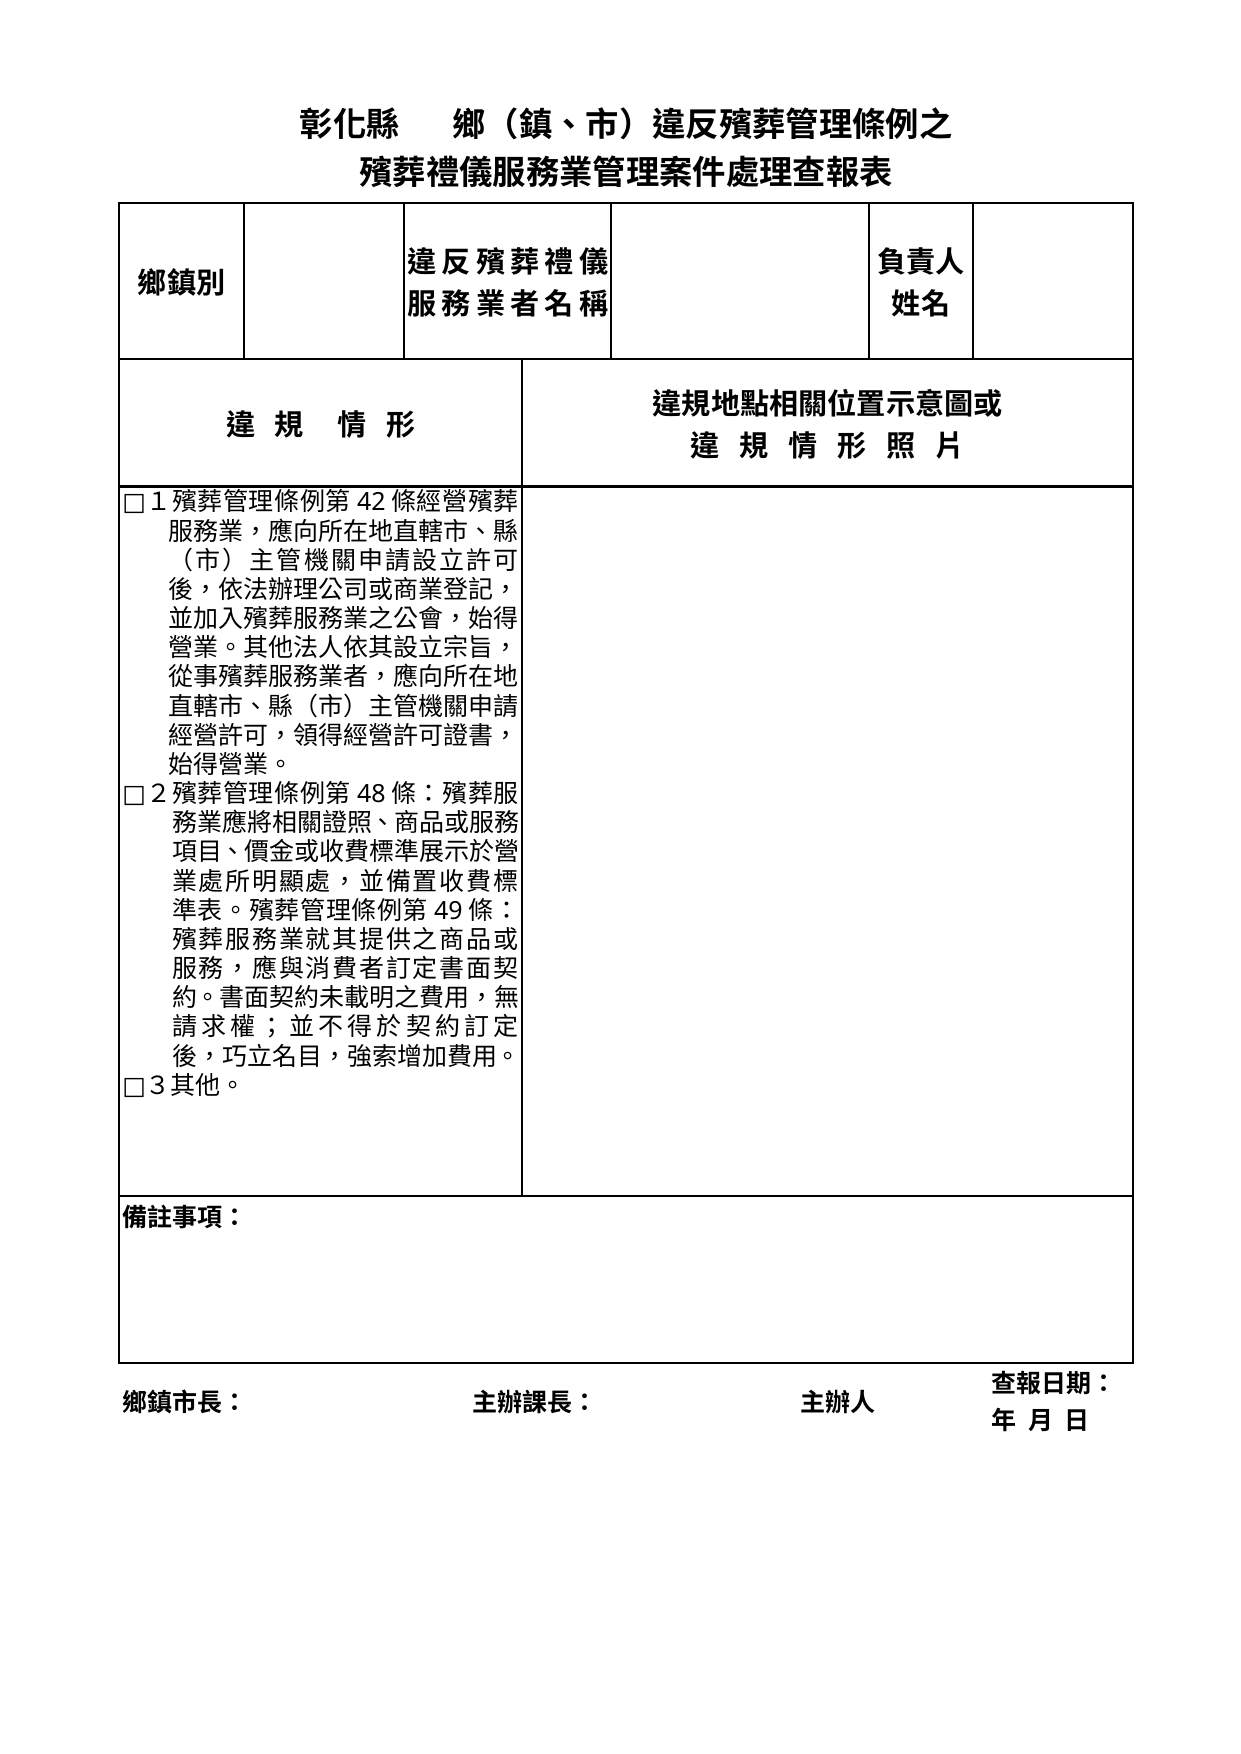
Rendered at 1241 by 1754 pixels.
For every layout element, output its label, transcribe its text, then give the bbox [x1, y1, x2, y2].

table_cell 負責人姓名 [870, 204, 972, 358]
table_cell 主辦課長： [469, 1364, 607, 1436]
table_cell 主辦人 [798, 1364, 924, 1436]
table_cell 鄉鎮別 [120, 204, 243, 358]
table_cell [523, 488, 1132, 1195]
table_cell 鄉鎮市長： [119, 1364, 320, 1436]
table_cell 違 規 情 形 [120, 360, 521, 485]
table_header 彰化縣 鄉（鎮、市）違反殯葬管理條例之 殯葬禮儀服務業管理案件處理查報表 [119, 90, 1133, 202]
table_cell [925, 1364, 989, 1436]
table_cell 備註事項： [120, 1197, 1132, 1362]
table_cell 違規地點相關位置示意圖或 違 規 情 形 照 片 [523, 360, 1132, 485]
table_cell 違反殯葬禮儀服務業者名稱 [405, 204, 610, 358]
table_cell [608, 1364, 797, 1436]
table_cell [974, 204, 1132, 358]
table_cell 查報日期： 年 月 日 [989, 1364, 1133, 1436]
table_cell □１殯葬管理條例第42條經營殯葬服務業，應向所在地直轄市、縣（市）主管機關申請設立許可後，依法辦理公司或商業登記，並加入殯葬服務業之公會，始得營業。其他法人依其設立宗旨，從事殯葬服務業者，應向所在地直轄市、縣（市）主管機關申請經營許可，領得經營許可證書，始得營業。 □２殯葬管理條例第48條：殯葬服務業應將相關證照、商品或服務項目、價金或收費標準展示於營業處所明顯處，並備置收費標準表。殯葬管理條例第49條：殯葬服務業就其提供之商品或服務，應與消費者訂定書面契約。書面契約未載明之費用，無請求權；並不得於契約訂定後，巧立名目，強索增加費用。 □３其他。 [120, 488, 521, 1195]
table_cell [320, 1364, 469, 1436]
table_cell [245, 204, 403, 358]
table_cell [612, 204, 868, 358]
